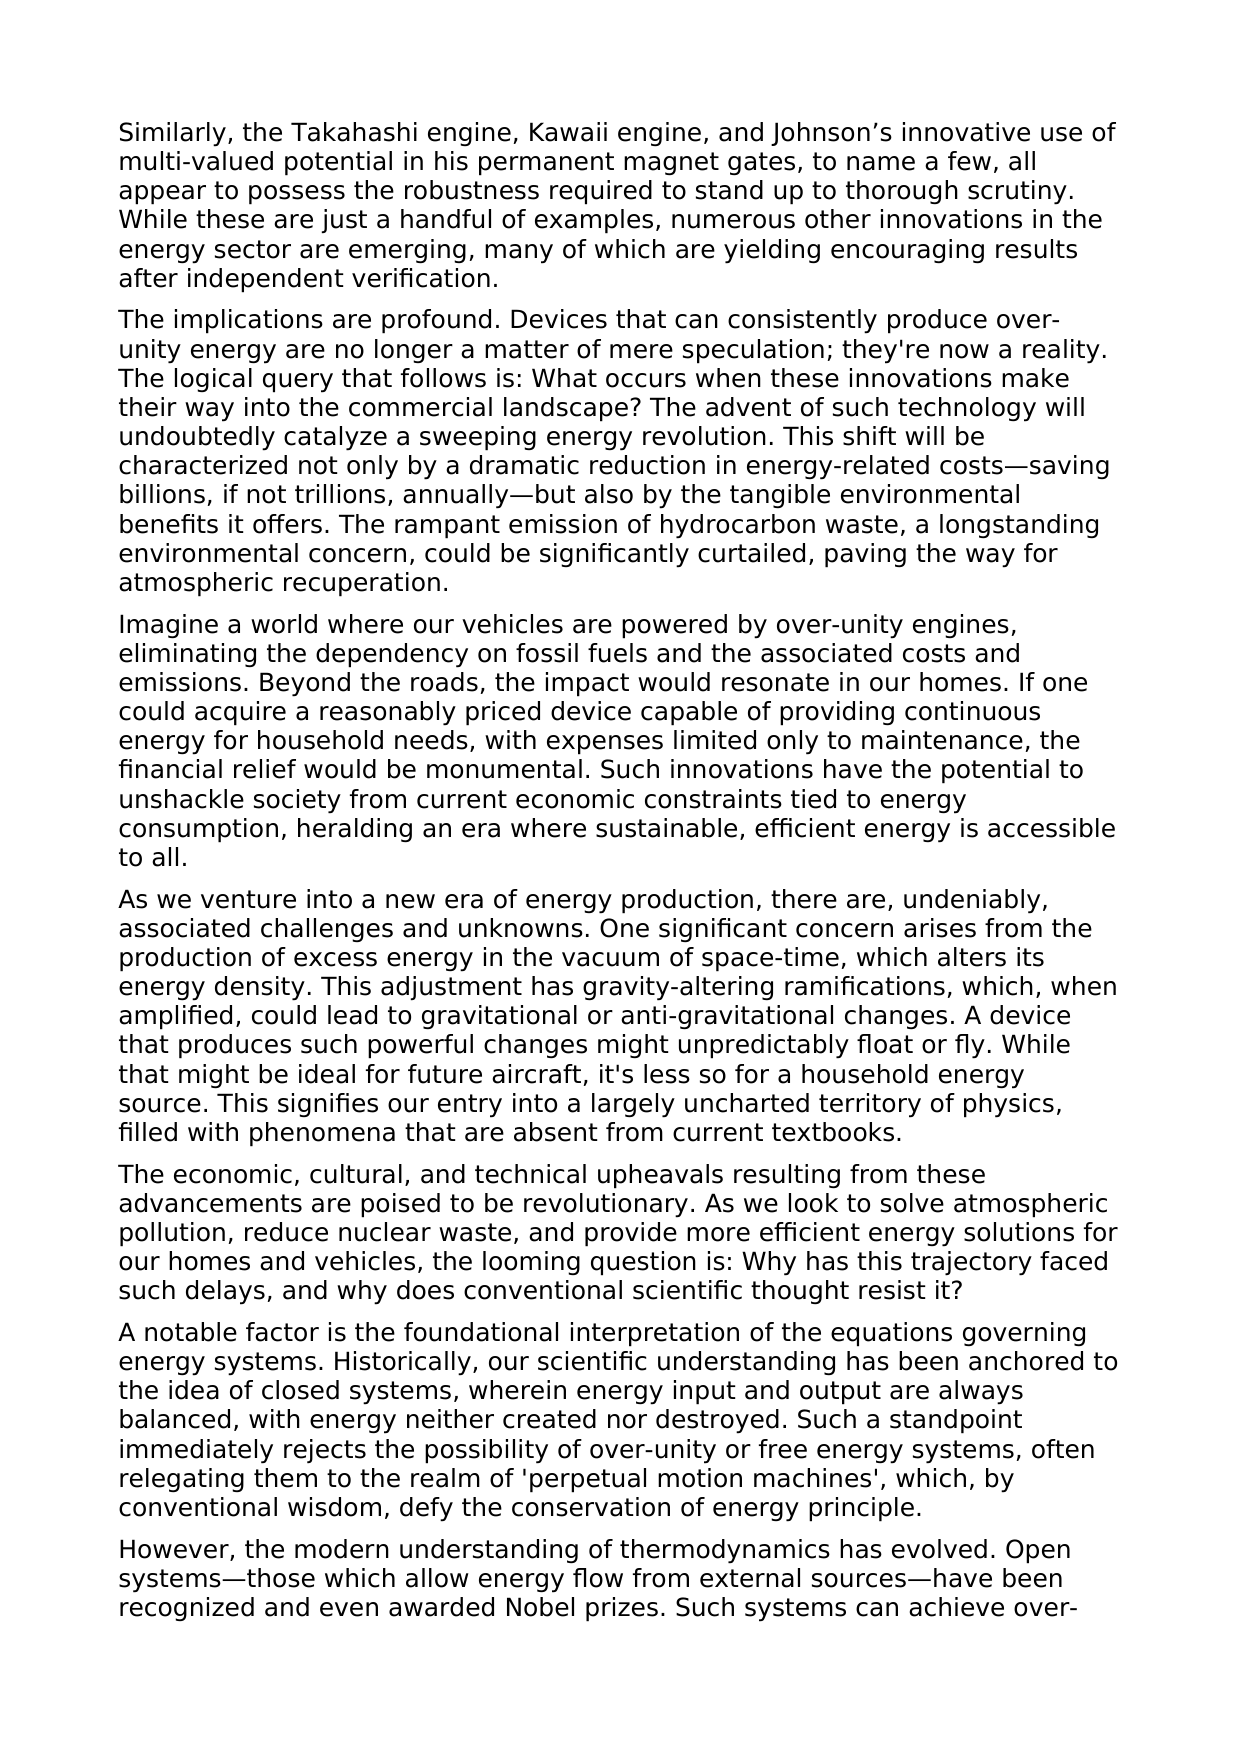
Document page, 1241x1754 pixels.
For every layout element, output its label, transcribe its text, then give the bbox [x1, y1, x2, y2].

text Imagine a world where our vehicles are powered by over-unity engines, eliminating the dependency on fossil fuels and the associated costs and emissions. Beyond the roads, the impact would resonate in our homes. If one could acquire a reasonably priced device capable of providing continuous energy for household needs, with expenses limited only to maintenance, the financial relief would be monumental. Such innovations have the potential to unshackle society from current economic constraints tied to energy consumption, heralding an era where sustainable, efficient energy is accessible to all. [118, 610, 1122, 872]
text However, the modern understanding of thermodynamics has evolved. Open systems—those which allow energy flow from external sources—have been recognized and even awarded Nobel prizes. Such systems can achieve over- [118, 1535, 1122, 1622]
text The implications are profound. Devices that can consistently produce over-unity energy are no longer a matter of mere speculation; they're now a reality. The logical query that follows is: What occurs when these innovations make their way into the commercial landscape? The advent of such technology will undoubtedly catalyze a sweeping energy revolution. This shift will be characterized not only by a dramatic reduction in energy-related costs—saving billions, if not trillions, annually—but also by the tangible environmental benefits it offers. The rampant emission of hydrocarbon waste, a longstanding environmental concern, could be significantly curtailed, paving the way for atmospheric recuperation. [118, 306, 1122, 597]
text The economic, cultural, and technical upheavals resulting from these advancements are poised to be revolutionary. As we look to solve atmospheric pollution, reduce nuclear waste, and provide more efficient energy solutions for our homes and vehicles, the looming question is: Why has this trajectory faced such delays, and why does conventional scientific thought resist it? [118, 1160, 1122, 1306]
text Similarly, the Takahashi engine, Kawaii engine, and Johnson’s innovative use of multi-valued potential in his permanent magnet gates, to name a few, all appear to possess the robustness required to stand up to thorough scrutiny. While these are just a handful of examples, numerous other innovations in the energy sector are emerging, many of which are yielding encouraging results after independent verification. [118, 118, 1122, 293]
text A notable factor is the foundational interpretation of the equations governing energy systems. Historically, our scientific understanding has been anchored to the idea of closed systems, wherein energy input and output are always balanced, with energy neither created nor destroyed. Such a standpoint immediately rejects the possibility of over-unity or free energy systems, often relegating them to the realm of 'perpetual motion machines', which, by conventional wisdom, defy the conservation of energy principle. [118, 1318, 1122, 1522]
text As we venture into a new era of energy production, there are, undeniably, associated challenges and unknowns. One significant concern arises from the production of excess energy in the vacuum of space-time, which alters its energy density. This adjustment has gravity-altering ramifications, which, when amplified, could lead to gravitational or anti-gravitational changes. A device that produces such powerful changes might unpredictably float or fly. While that might be ideal for future aircraft, it's less so for a household energy source. This signifies our entry into a largely uncharted territory of physics, filled with phenomena that are absent from current textbooks. [118, 885, 1122, 1147]
